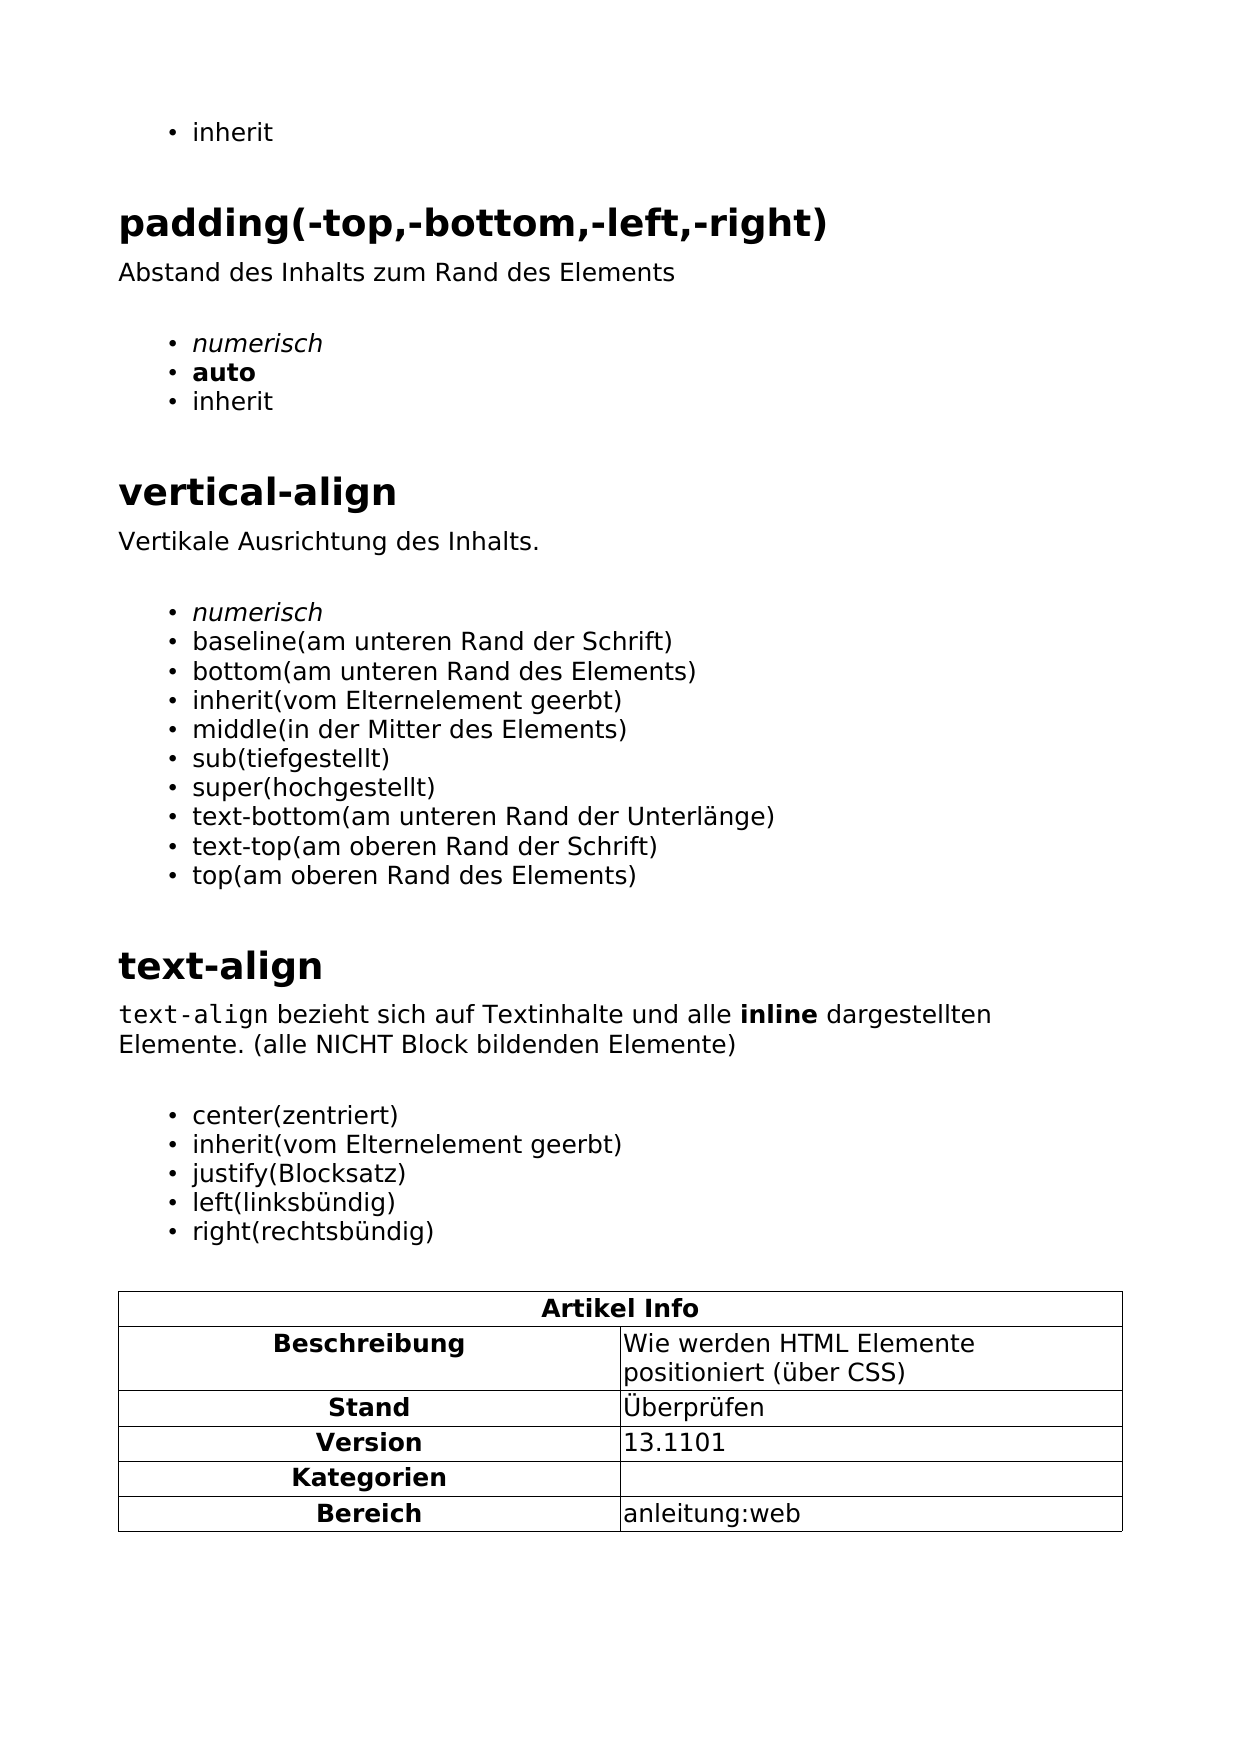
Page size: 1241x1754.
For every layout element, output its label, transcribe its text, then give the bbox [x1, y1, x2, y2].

table_cell [621, 1462, 1122, 1496]
table_cell Version [119, 1427, 620, 1461]
text Abstand des Inhalts zum Rand des Elements [118, 258, 1122, 287]
list numerisch [177, 329, 1122, 358]
table_cell Beschreibung [119, 1327, 620, 1390]
list justify(Blocksatz) [177, 1159, 1122, 1188]
table_cell 13.1101 [621, 1427, 1122, 1461]
text text-align bezieht sich auf Textinhalte und alle inline dargestellten Elemente. (alle NICHT Block bildenden Elemente) [118, 1001, 1122, 1059]
table_cell anleitung:web [621, 1497, 1122, 1531]
list baseline(am unteren Rand der Schrift) [177, 627, 1122, 657]
list sub(tiefgestellt) [177, 744, 1122, 773]
table_cell Wie werden HTML Elemente positioniert (über CSS) [621, 1327, 1122, 1390]
table_cell Überprüfen [621, 1391, 1122, 1426]
list middle(in der Mitter des Elements) [177, 715, 1122, 744]
list numerisch [177, 598, 1122, 627]
list bottom(am unteren Rand des Elements) [177, 657, 1122, 686]
table_cell Kategorien [119, 1462, 620, 1496]
list inherit(vom Elternelement geerbt) [177, 686, 1122, 715]
list inherit(vom Elternelement geerbt) [177, 1130, 1122, 1159]
list inherit [177, 118, 1122, 147]
subtitle vertical-align [118, 471, 1122, 515]
subtitle padding(-top,-bottom,-left,-right) [118, 202, 1122, 245]
list text-bottom(am unteren Rand der Unterlänge) [177, 802, 1122, 832]
list center(zentriert) [177, 1101, 1122, 1130]
list top(am oberen Rand des Elements) [177, 861, 1122, 890]
list inherit [177, 387, 1122, 417]
subtitle text-align [118, 944, 1122, 988]
list left(linksbündig) [177, 1188, 1122, 1218]
table_header Artikel Info [119, 1292, 1122, 1326]
list auto [177, 358, 1122, 387]
text Vertikale Ausrichtung des Inhalts. [118, 527, 1122, 556]
table_cell Stand [119, 1391, 620, 1426]
list super(hochgestellt) [177, 773, 1122, 802]
list right(rechtsbündig) [177, 1218, 1122, 1247]
list text-top(am oberen Rand der Schrift) [177, 832, 1122, 861]
table_cell Bereich [119, 1497, 620, 1531]
